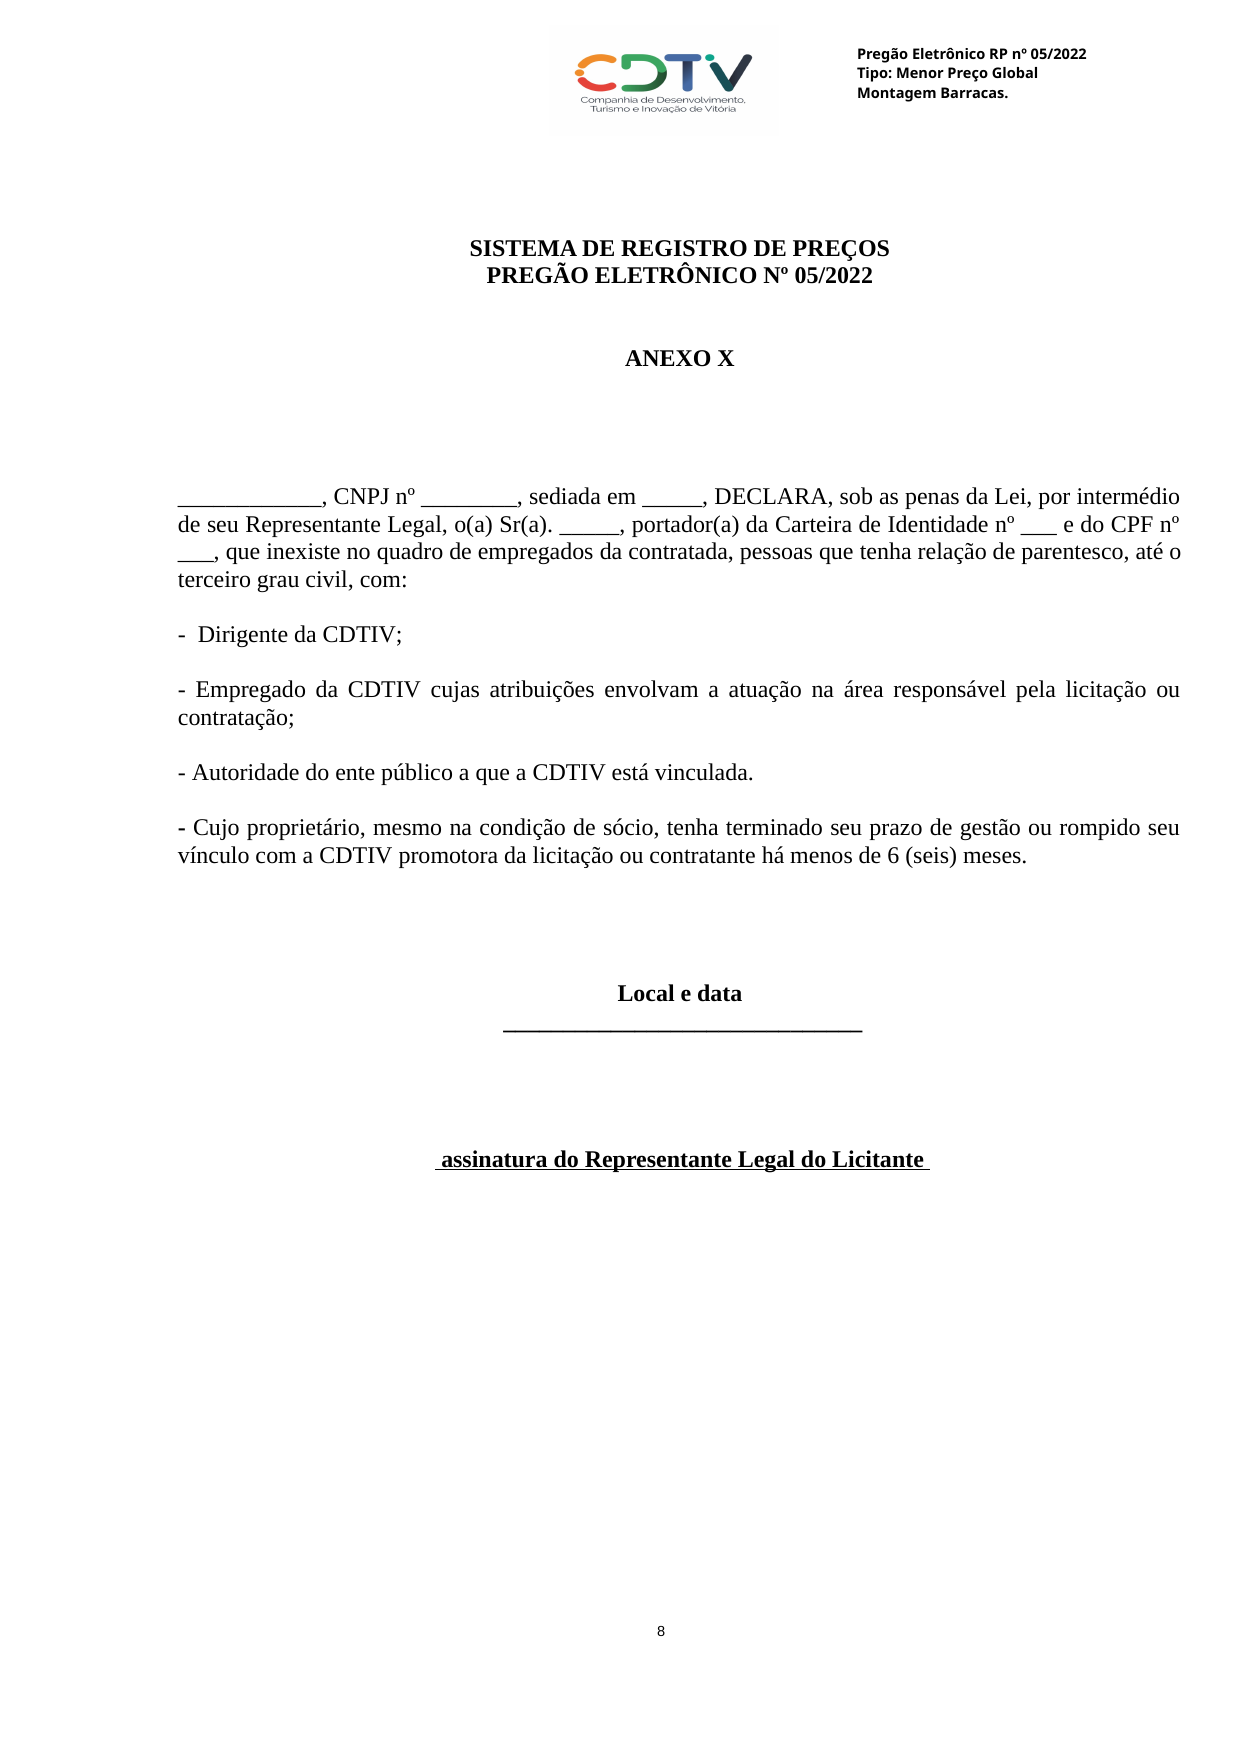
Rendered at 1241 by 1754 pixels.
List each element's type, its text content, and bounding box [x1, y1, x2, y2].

text - Dirigente da CDTIV; [178, 620, 1182, 648]
text PREGÃO ELETRÔNICO Nº 05/2022 [178, 261, 1182, 289]
text - Cujo proprietário, mesmo na condição de sócio, tenha terminado seu prazo de gestão ou rompido seu vínculo com a CDTIV promotora da licitação ou contratante há menos de 6 (seis) meses. [178, 813, 1182, 869]
text ____________, CNPJ nº ________, sediada em _____, DECLARA, sob as penas da Lei, por intermédio de seu Representante Legal, o(a) Sr(a). _____, portador(a) da Carteira de Identidade nº ___ e do CPF nº ___, que inexiste no quadro de empregados da contratada, pessoas que tenha relação de parentesco, até o terceiro grau civil, com: [178, 482, 1182, 593]
text - Autoridade do ente público a que a CDTIV está vinculada. [178, 758, 1182, 786]
text assinatura do Representante Legal do Licitante [178, 1145, 1182, 1172]
text ______________________________ [178, 1007, 1182, 1034]
picture [549, 25, 779, 136]
text - Empregado da CDTIV cujas atribuições envolvam a atuação na área responsável pela licitação ou contratação; [178, 675, 1182, 731]
text SISTEMA DE REGISTRO DE PREÇOS [178, 234, 1182, 261]
text Local e data [178, 979, 1182, 1007]
text ANEXO X [178, 344, 1182, 372]
